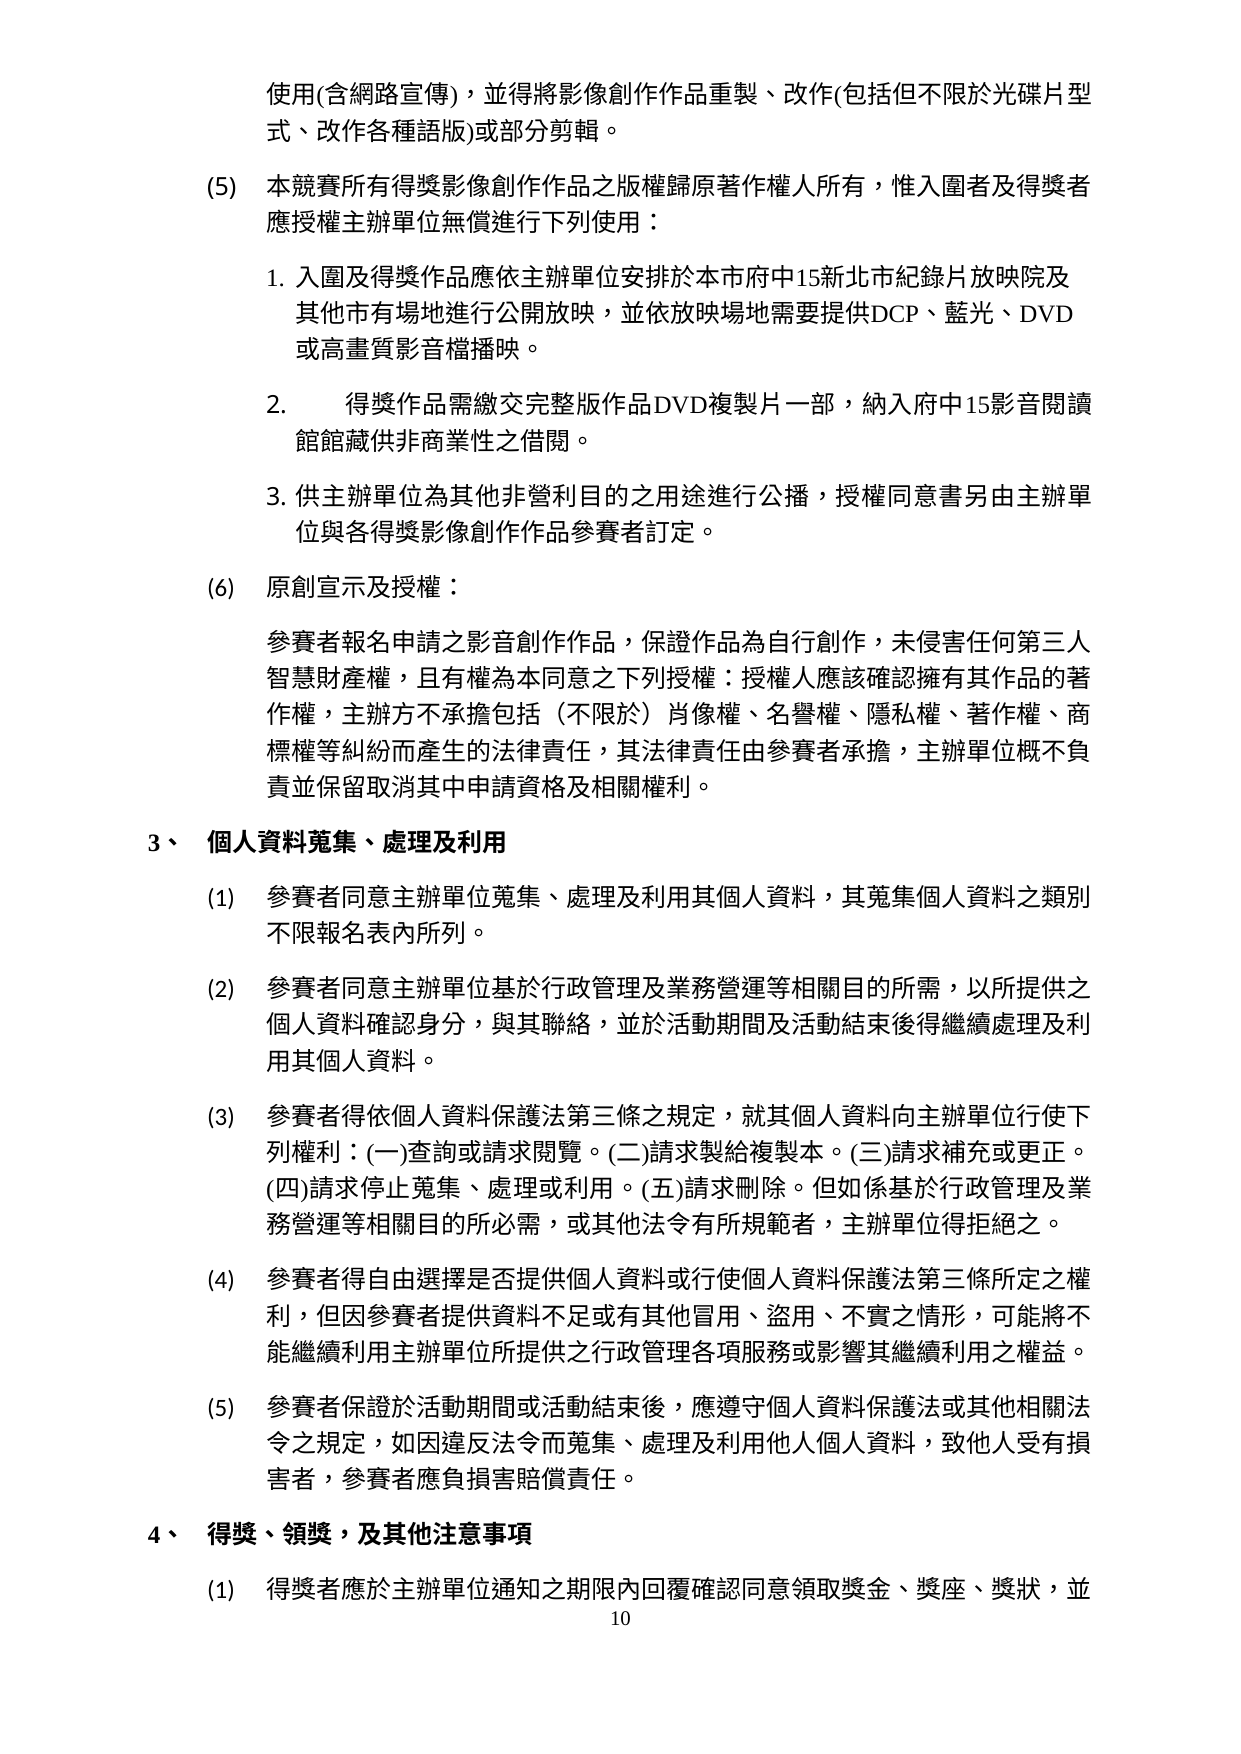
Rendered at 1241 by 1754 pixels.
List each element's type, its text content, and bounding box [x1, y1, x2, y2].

list 得獎作品需繳交完整版作品DVD複製片一部，納入府中15影音閱讀館館藏供非商業性之借閱。 [266, 385, 1092, 457]
list 供主辦單位為其他非營利目的之用途進行公播，授權同意書另由主辦單位與各得獎影像創作作品參賽者訂定。 [266, 476, 1092, 549]
list 得獎、領獎，及其他注意事項 [148, 1515, 1092, 1551]
list 得獎者應於主辦單位通知之期限內回覆確認同意領取獎金、獎座、獎狀，並 [207, 1570, 1092, 1606]
list 原創宣示及授權： [207, 567, 1092, 604]
list 參賽者報名申請之影音創作作品，保證作品為自行創作，未侵害任何第三人智慧財產權，且有權為本同意之下列授權：授權人應該確認擁有其作品的著作權，主辦方不承擔包括（不限於）肖像權、名譽權、隱私權、著作權、商標權等糾紛而產生的法律責任，其法律責任由參賽者承擔，主辦單位概不負責並保留取消其中申請資格及相關權利。 [266, 622, 1092, 804]
list 參賽者同意主辦單位基於行政管理及業務營運等相關目的所需，以所提供之個人資料確認身分，與其聯絡，並於活動期間及活動結束後得繼續處理及利用其個人資料。 [207, 969, 1092, 1077]
list 參賽者得依個人資料保護法第三條之規定，就其個人資料向主辦單位行使下列權利：(一)查詢或請求閱覽。(二)請求製給複製本。(三)請求補充或更正。(四)請求停止蒐集、處理或利用。(五)請求刪除。但如係基於行政管理及業務營運等相關目的所必需，或其他法令有所規範者，主辦單位得拒絕之。 [207, 1096, 1092, 1241]
list 入圍及得獎作品應依主辦單位安排於本市府中15新北市紀錄片放映院及其他市有場地進行公開放映，並依放映場地需要提供DCP、藍光、DVD或高畫質影音檔播映。 [266, 257, 1092, 366]
list 使用(含網路宣傳)，並得將影像創作作品重製、改作(包括但不限於光碟片型式、改作各種語版)或部分剪輯。 [207, 75, 1092, 147]
list 參賽者同意主辦單位蒐集、處理及利用其個人資料，其蒐集個人資料之類別不限報名表內所列。 [207, 877, 1092, 950]
list 參賽者保證於活動期間或活動結束後，應遵守個人資料保護法或其他相關法令之規定，如因違反法令而蒐集、處理及利用他人個人資料，致他人受有損害者，參賽者應負損害賠償責任。 [207, 1387, 1092, 1496]
list 參賽者得自由選擇是否提供個人資料或行使個人資料保護法第三條所定之權利，但因參賽者提供資料不足或有其他冒用、盜用、不實之情形，可能將不能繼續利用主辦單位所提供之行政管理各項服務或影響其繼續利用之權益。 [207, 1260, 1092, 1369]
list 本競賽所有得獎影像創作作品之版權歸原著作權人所有，惟入圍者及得獎者應授權主辦單位無償進行下列使用： [207, 166, 1092, 239]
list 個人資料蒐集、處理及利用 [148, 822, 1092, 859]
